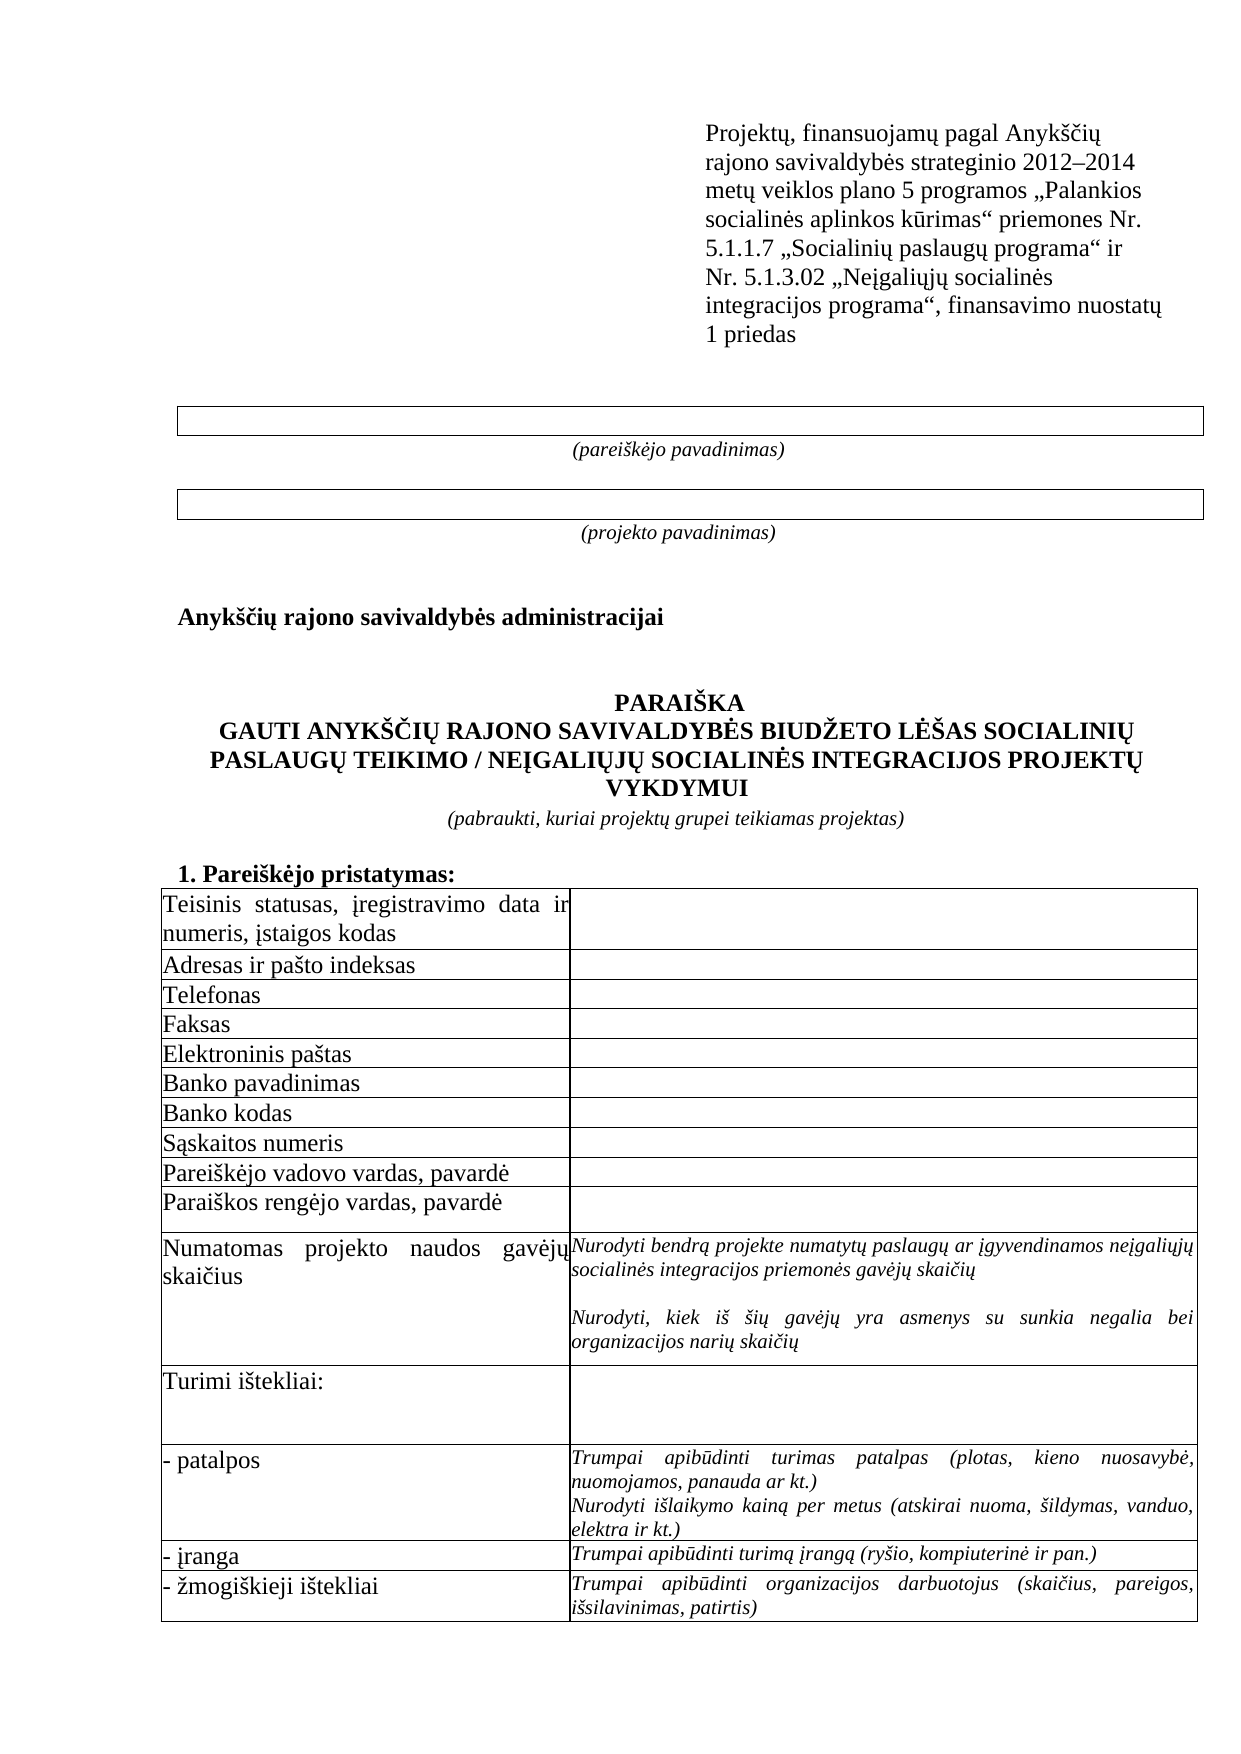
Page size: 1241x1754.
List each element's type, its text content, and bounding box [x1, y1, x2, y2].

table_cell Telefonas [162, 980, 569, 1008]
text metų veiklos plano 5 programos „Palankios [705, 176, 1169, 204]
table_header [178, 407, 1203, 435]
text PARAIŠKA [177, 688, 1181, 717]
text 1 priedas [705, 319, 1181, 348]
text (pabraukti, kuriai projektų grupei teikiamas projektas) [177, 802, 1176, 831]
text (pareiškėjo pavadinimas) [177, 436, 1181, 461]
text 1. Pareiškėjo pristatymas: [177, 859, 1181, 888]
table_cell [571, 1068, 1197, 1097]
table_cell Paraiškos rengėjo vardas, pavardė [162, 1187, 569, 1232]
table_cell [571, 1039, 1197, 1067]
table_cell - įranga [162, 1541, 569, 1570]
text integracijos programa“, finansavimo nuostatų [705, 291, 1169, 319]
table_cell Trumpai apibūdinti turimą įrangą (ryšio, kompiuterinė ir pan.) [571, 1541, 1197, 1570]
table_cell [571, 1158, 1197, 1186]
text 5.1.1.7 „Socialinių paslaugų programa“ ir [705, 233, 1169, 262]
table_header Teisinis statusas, įregistravimo data ir numeris, įstaigos kodas [162, 889, 569, 949]
text socialinės aplinkos kūrimas“ priemones Nr. [705, 204, 1169, 233]
table_cell Banko kodas [162, 1098, 569, 1127]
table_cell [571, 1128, 1197, 1157]
table_header [178, 490, 1203, 519]
table_cell [571, 1098, 1197, 1127]
table_cell Nurodyti bendrą projekte numatytų paslaugų ar įgyvendinamos neįgaliųjų socialinės integracijos priemonės gavėjų skaičių Nurodyti, kiek iš šių gavėjų yra asmenys su sunkia negalia bei organizacijos narių skaičių [571, 1233, 1197, 1365]
text Anykščių rajono savivaldybės administracijai [177, 602, 1181, 630]
table_cell [571, 950, 1197, 979]
table_cell [571, 1366, 1197, 1444]
table_cell Pareiškėjo vadovo vardas, pavardė [162, 1158, 569, 1186]
table_cell [571, 1187, 1197, 1232]
table_cell Turimi ištekliai: [162, 1366, 569, 1444]
table_cell [571, 1009, 1197, 1038]
table_header [571, 889, 1197, 949]
table_cell Elektroninis paštas [162, 1039, 569, 1067]
table_cell Numatomas projekto naudos gavėjų skaičius [162, 1233, 569, 1365]
text rajono savivaldybės strateginio 2012–2014 [705, 147, 1169, 176]
text GAUTI ANYKŠČIŲ RAJONO SAVIVALDYBĖS BIUDŽETO LĖŠAS SOCIALINIŲ PASLAUGŲ TEIKIMO / NEĮGALIŲJŲ SOCIALINĖS INTEGRACIJOS PROJEKTŲ VYKDYMUI [177, 717, 1176, 802]
table_cell Adresas ir pašto indeksas [162, 950, 569, 979]
table_cell Faksas [162, 1009, 569, 1038]
table_cell Banko pavadinimas [162, 1068, 569, 1097]
table_cell Sąskaitos numeris [162, 1128, 569, 1157]
table_cell - patalpos [162, 1445, 569, 1540]
table_cell Trumpai apibūdinti organizacijos darbuotojus (skaičius, pareigos, išsilavinimas, patirtis) [571, 1571, 1197, 1621]
text Projektų, finansuojamų pagal Anykščių [705, 118, 1181, 147]
text (projekto pavadinimas) [177, 520, 1181, 544]
table_cell [571, 980, 1197, 1008]
table_cell - žmogiškieji ištekliai [162, 1571, 569, 1621]
table_cell Trumpai apibūdinti turimas patalpas (plotas, kieno nuosavybė, nuomojamos, panauda ar kt.) Nurodyti išlaikymo kainą per metus (atskirai nuoma, šildymas, vanduo, elektra ir kt.) [571, 1445, 1197, 1540]
text Nr. 5.1.3.02 „Neįgaliųjų socialinės [705, 262, 1169, 291]
